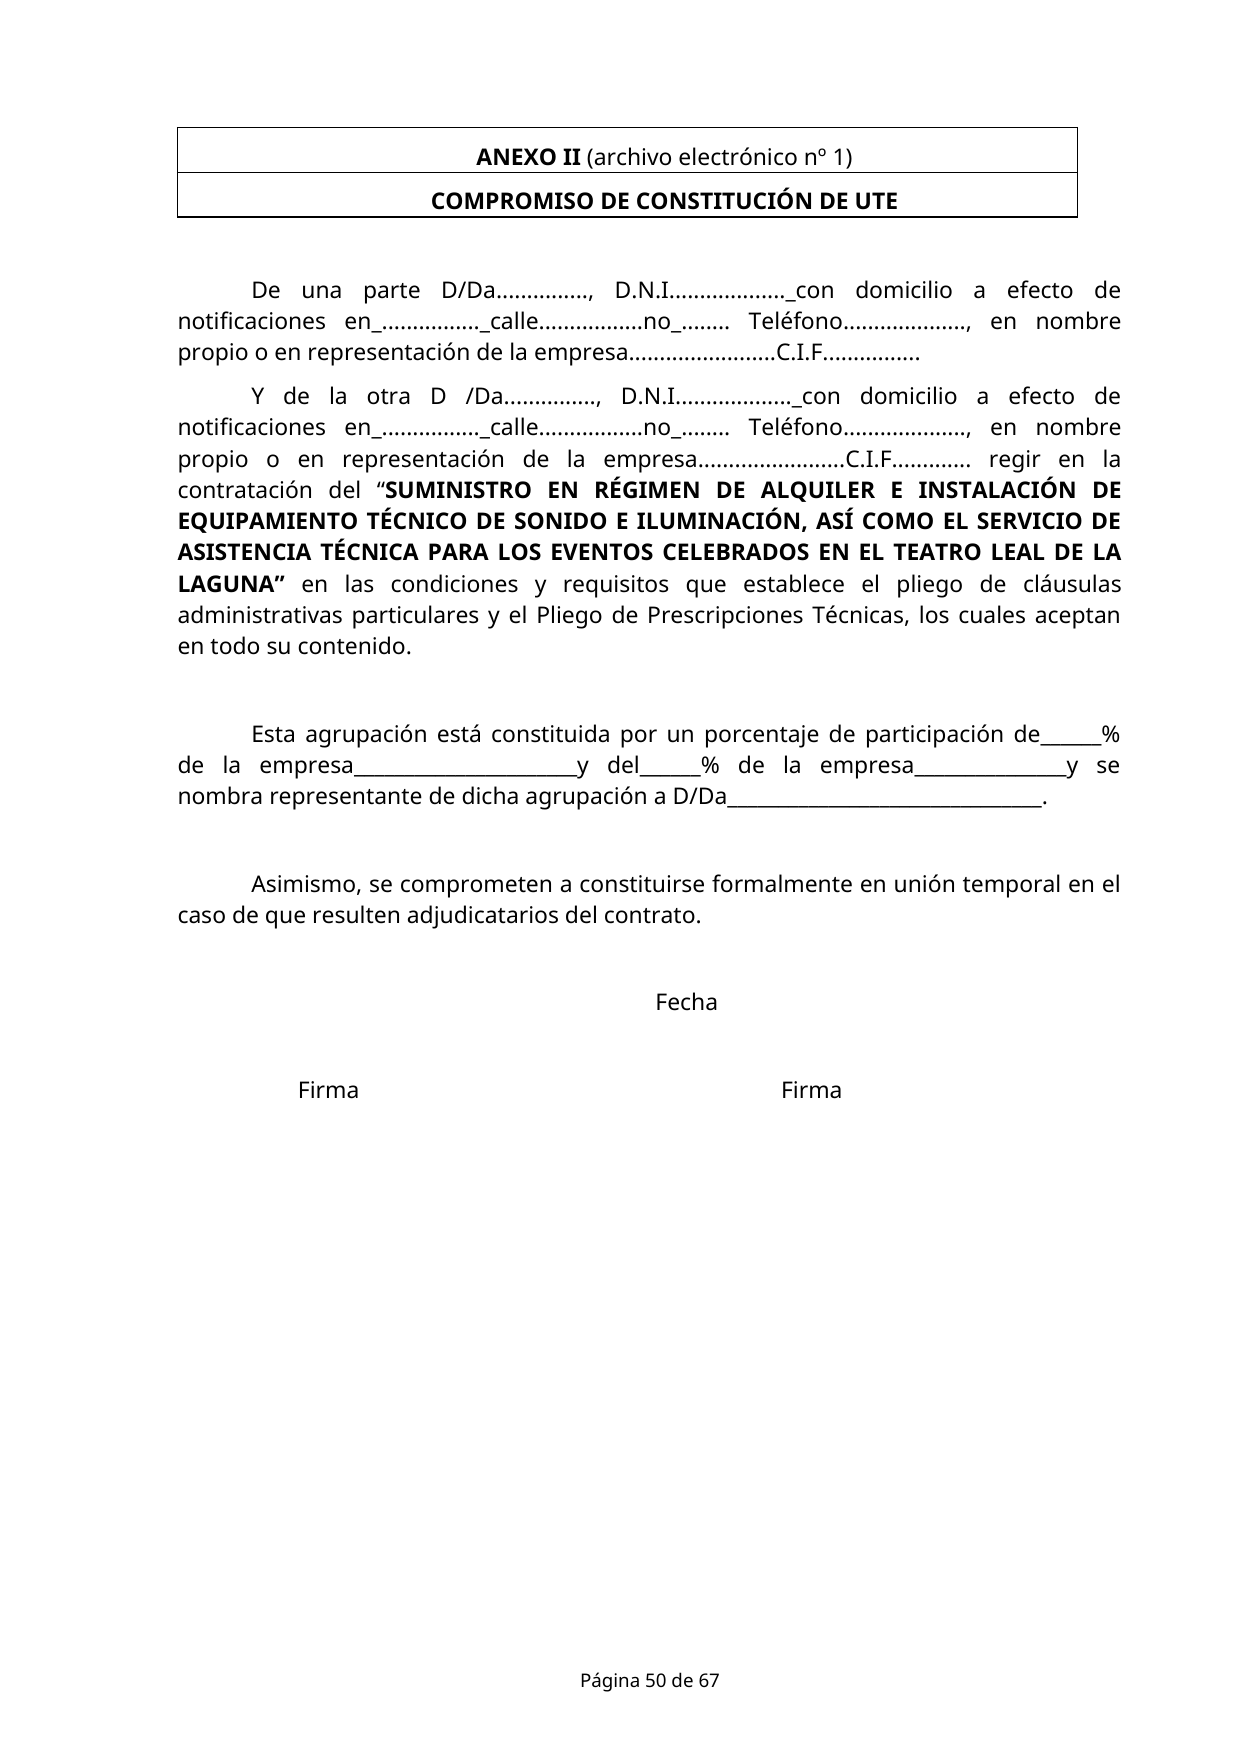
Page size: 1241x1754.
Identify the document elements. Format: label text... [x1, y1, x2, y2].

table_header ANEXO II (archivo electrónico nº 1) [178, 128, 1077, 172]
text Firma Firma [222, 1074, 1122, 1105]
text Y de la otra D /Da..............., D.N.I..................._con domicilio a efecto de notificaciones en_................_calle.................no_........ Teléfono...................., en nombre propio o en representación de la empresa........................C.I.F............. regir en la contratación del “SUMINISTRO EN RÉGIMEN DE ALQUILER E INSTALACIÓN DE EQUIPAMIENTO TÉCNICO DE SONIDO E ILUMINACIÓN, ASÍ COMO EL SERVICIO DE ASISTENCIA TÉCNICA PARA LOS EVENTOS CELEBRADOS EN EL TEATRO LEAL DE LA LAGUNA” en las condiciones y requisitos que establece el pliego de cláusulas administrativas particulares y el Pliego de Prescripciones Técnicas, los cuales aceptan en todo su contenido. [177, 380, 1122, 661]
text Fecha [177, 986, 1122, 1017]
text De una parte D/Da..............., D.N.I..................._con domicilio a efecto de notificaciones en_................_calle.................no_........ Teléfono...................., en nombre propio o en representación de la empresa........................C.I.F................ [177, 274, 1122, 367]
text Esta agrupación está constituida por un porcentaje de participación de______% de la empresa______________________y del______% de la empresa_______________y se nombra representante de dicha agrupación a D/Da_______________________________. [177, 717, 1122, 811]
text Asimismo, se comprometen a constituirse formalmente en unión temporal en el caso de que resulten adjudicatarios del contrato. [177, 867, 1122, 930]
table_cell COMPROMISO DE CONSTITUCIÓN DE UTE [178, 173, 1077, 216]
